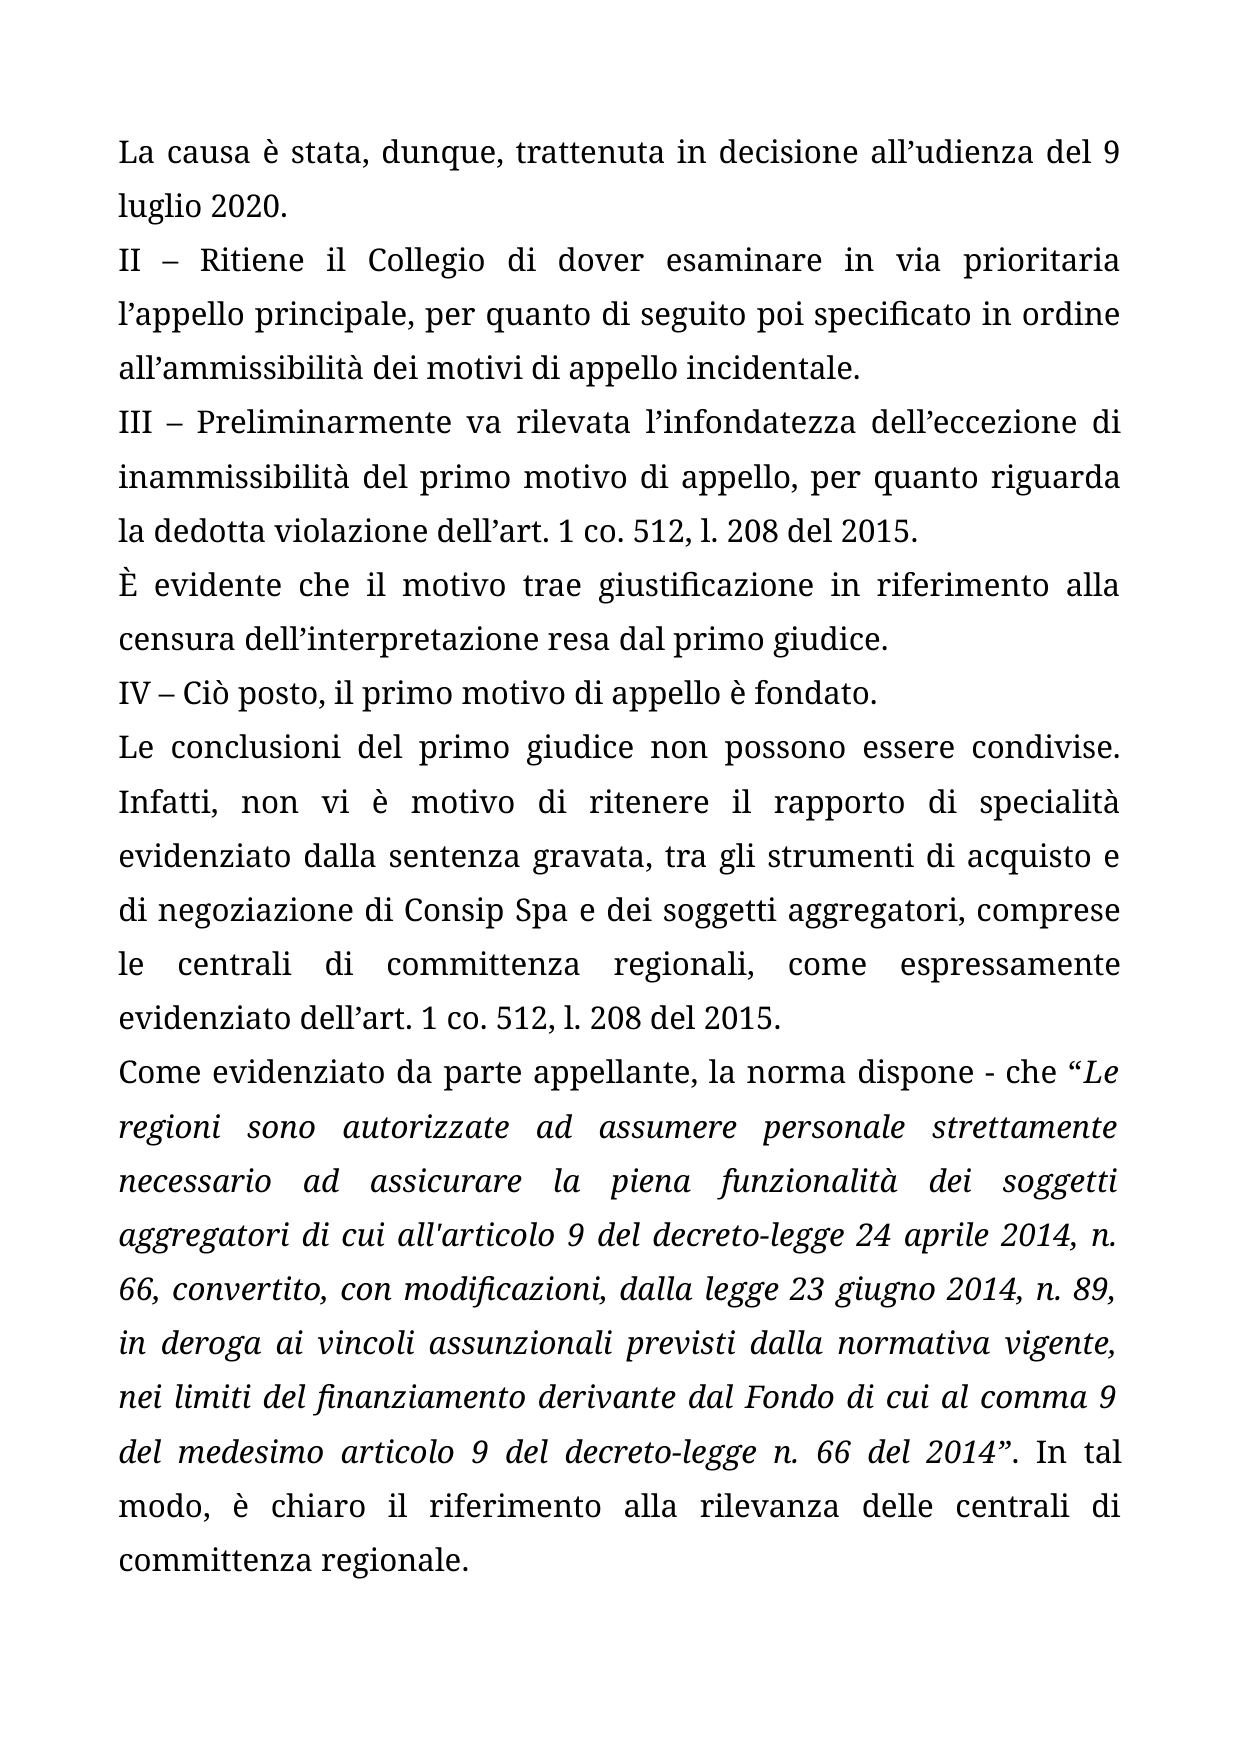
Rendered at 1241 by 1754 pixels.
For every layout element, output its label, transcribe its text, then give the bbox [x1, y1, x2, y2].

text La causa è stata, dunque, trattenuta in decisione all’udienza del 9 luglio 2020. [118, 118, 1122, 226]
text III – Preliminarmente va rilevata l’infondatezza dell’eccezione di inammissibilità del primo motivo di appello, per quanto riguarda la dedotta violazione dell’art. 1 co. 512, l. 208 del 2015. [118, 389, 1122, 551]
text Le conclusioni del primo giudice non possono essere condivise. Infatti, non vi è motivo di ritenere il rapporto di specialità evidenziato dalla sentenza gravata, tra gli strumenti di acquisto e di negoziazione di Consip Spa e dei soggetti aggregatori, comprese le centrali di committenza regionali, come espressamente evidenziato dell’art. 1 co. 512, l. 208 del 2015. [118, 714, 1122, 1039]
text II – Ritiene il Collegio di dover esaminare in via prioritaria l’appello principale, per quanto di seguito poi specificato in ordine all’ammissibilità dei motivi di appello incidentale. [118, 226, 1122, 389]
text È evidente che il motivo trae giustificazione in riferimento alla censura dell’interpretazione resa dal primo giudice. [118, 551, 1122, 660]
text IV – Ciò posto, il primo motivo di appello è fondato. [118, 660, 1122, 714]
text Come evidenziato da parte appellante, la norma dispone - che “Le regioni sono autorizzate ad assumere personale strettamente necessario ad assicurare la piena funzionalità dei soggetti aggregatori di cui all'articolo 9 del decreto-legge 24 aprile 2014, n. 66, convertito, con modificazioni, dalla legge 23 giugno 2014, n. 89, in deroga ai vincoli assunzionali previsti dalla normativa vigente, nei limiti del finanziamento derivante dal Fondo di cui al comma 9 del medesimo articolo 9 del decreto-legge n. 66 del 2014”. In tal modo, è chiaro il riferimento alla rilevanza delle centrali di committenza regionale. [118, 1039, 1122, 1581]
